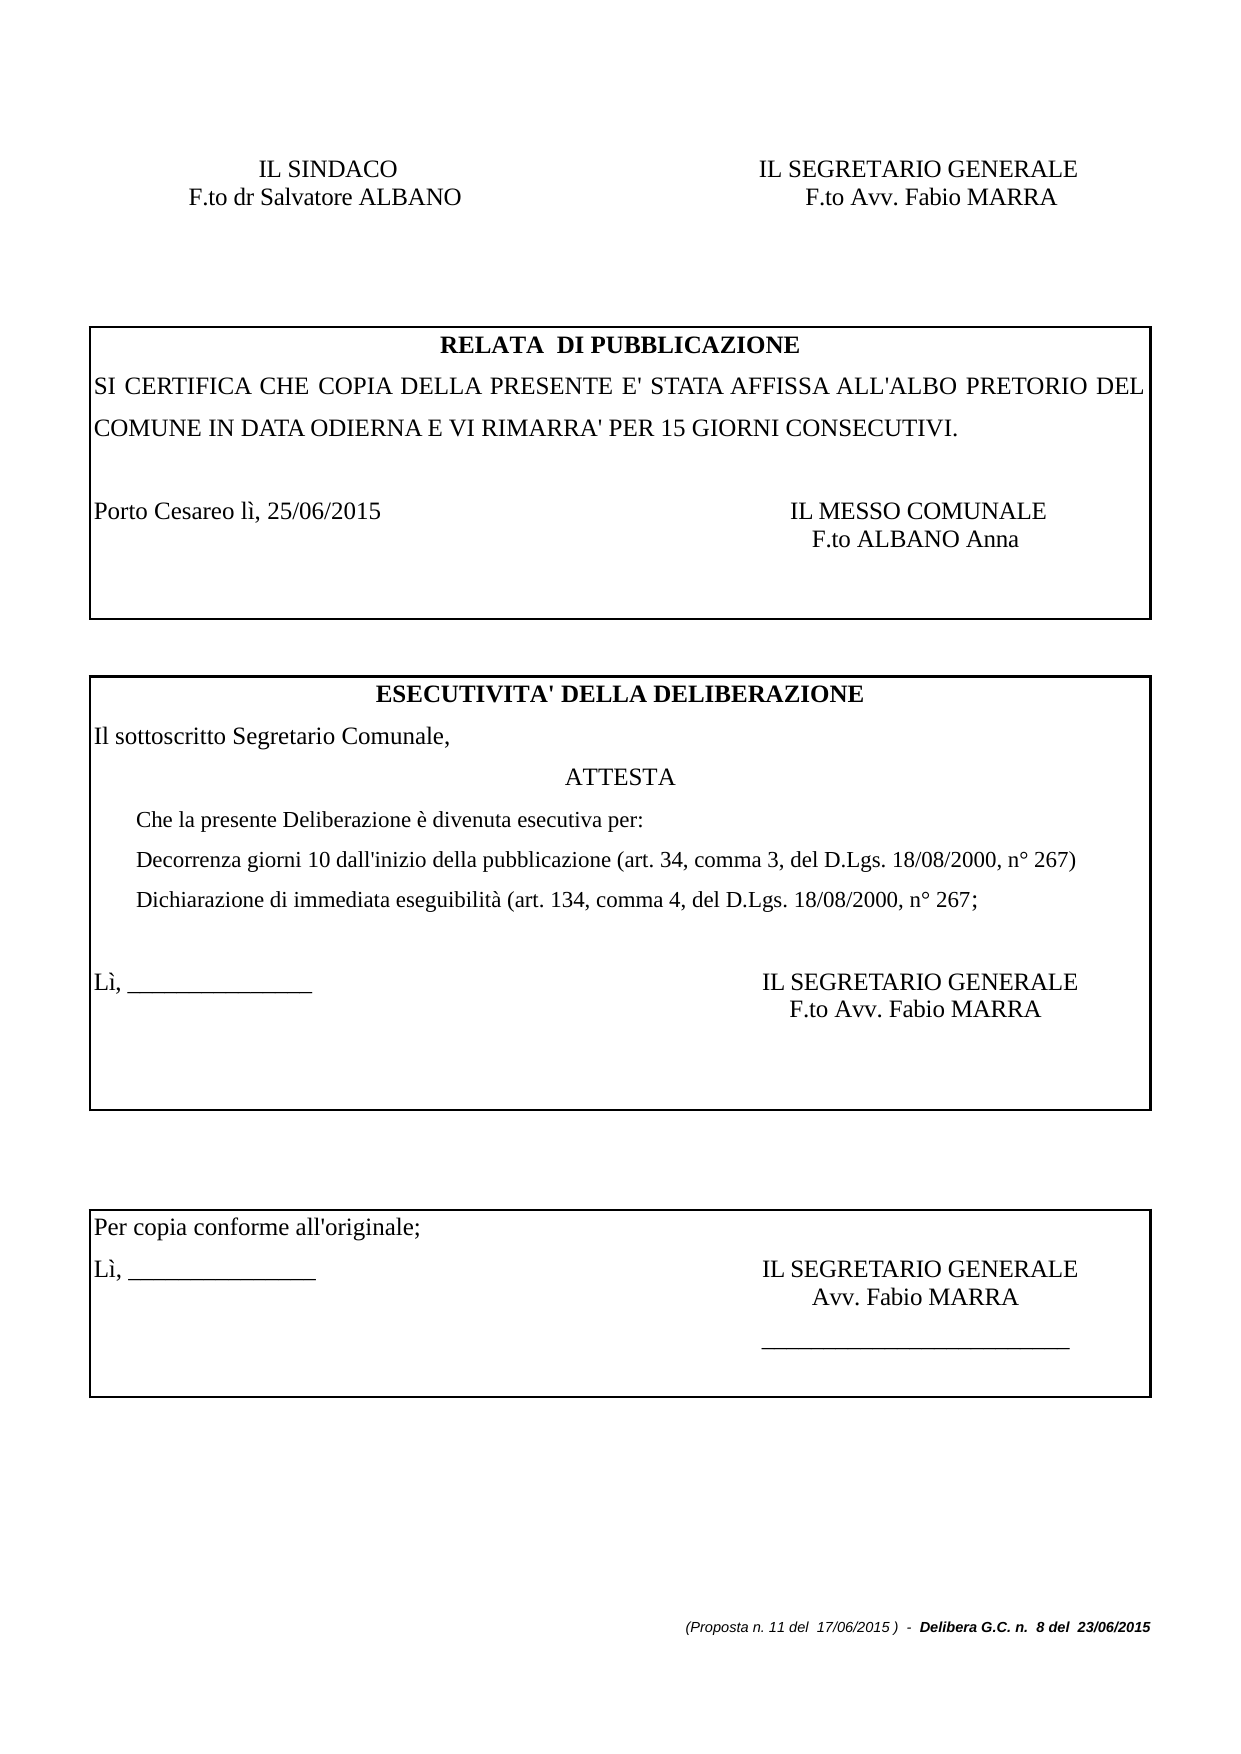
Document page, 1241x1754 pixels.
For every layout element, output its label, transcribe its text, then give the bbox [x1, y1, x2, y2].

text F.to ALBANO Anna [91, 520, 1149, 553]
text Porto Cesareo lì, 25/06/2015 IL MESSO COMUNALE [91, 492, 1149, 520]
text F.to Avv. Fabio MARRA [91, 991, 1149, 1023]
text Lì, _______________ Il Segretario Generale [91, 1250, 1149, 1278]
text Per copia conforme all'originale; [91, 1211, 1149, 1241]
text ATTESTA [91, 758, 1149, 791]
subtitle ESECUTIVITA' DELLA DELIBERAZIONE [91, 678, 1149, 708]
text _________________________ [91, 1319, 1149, 1352]
text Il sottoscritto Segretario Comunale, [91, 717, 1149, 750]
text Avv. Fabio MARRA [91, 1278, 1149, 1310]
text SI CERTIFICA CHE COPIA DELLA PRESENTE E' STATA AFFISSA ALL'ALBO PRETORIO DEL COMUNE IN DATA ODIERNA E VI RIMARRA' PER 15 GIORNI CONSECUTIVI. [91, 367, 1149, 442]
table_header [502, 155, 738, 257]
text  Che la presente Deliberazione è divenuta esecutiva per: [91, 800, 1149, 833]
table_header Il Segretario Generale F.to Avv. Fabio MARRA [738, 155, 1093, 257]
text  Decorrenza giorni 10 dall'inizio della pubblicazione (art. 34, comma 3, del D.Lgs. 18/08/2000, n° 267) [91, 842, 1149, 872]
text  Dichiarazione di immediata eseguibilità (art. 134, comma 4, del D.Lgs. 18/08/2000, n° 267; [91, 880, 1149, 912]
subtitle RELATA DI PUBBLICAZIONE [91, 328, 1149, 359]
table_header IL SINDACO F.to dr Salvatore ALBANO [148, 155, 502, 257]
text Lì, _______________ Il Segretario Generale [91, 963, 1149, 991]
